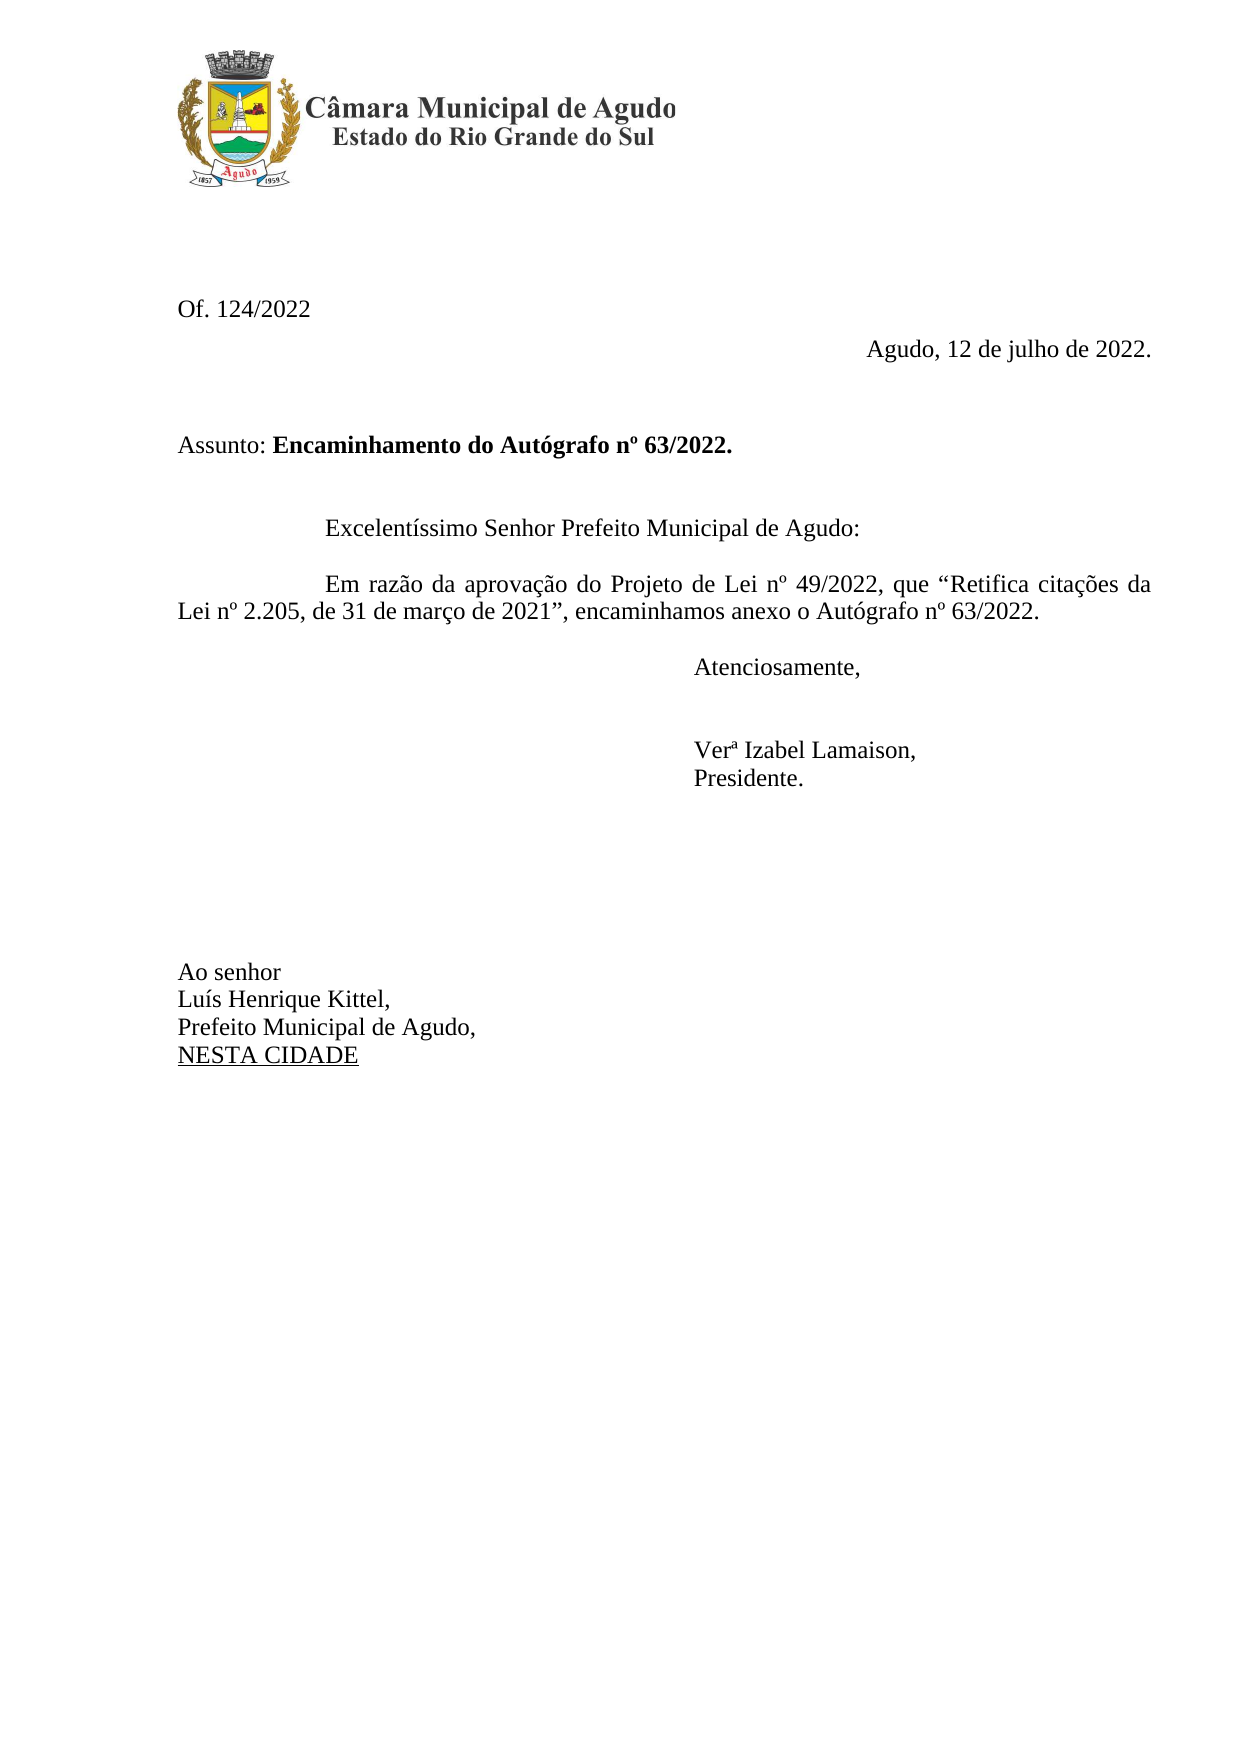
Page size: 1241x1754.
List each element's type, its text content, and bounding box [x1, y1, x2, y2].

text Prefeito Municipal de Agudo, [177, 1013, 1152, 1041]
text NESTA CIDADE [177, 1041, 1152, 1068]
text Of. 124/2022 [177, 295, 1152, 323]
text Excelentíssimo Senhor Prefeito Municipal de Agudo: [177, 514, 1152, 542]
text Presidente. [546, 764, 1152, 791]
picture [177, 50, 676, 187]
text Em razão da aprovação do Projeto de Lei nº 49/2022, que “Retifica citações da Lei nº 2.205, de 31 de março de 2021”, encaminhamos anexo o Autógrafo nº 63/2022. [177, 570, 1152, 625]
text Assunto: Encaminhamento do Autógrafo nº 63/2022. [177, 431, 1152, 459]
text Luís Henrique Kittel, [177, 985, 1152, 1013]
text Agudo, 12 de julho de 2022. [177, 336, 1152, 363]
text Atenciosamente, [546, 653, 1152, 681]
text Verª Izabel Lamaison, [546, 736, 1152, 764]
text Ao senhor [177, 958, 1152, 985]
